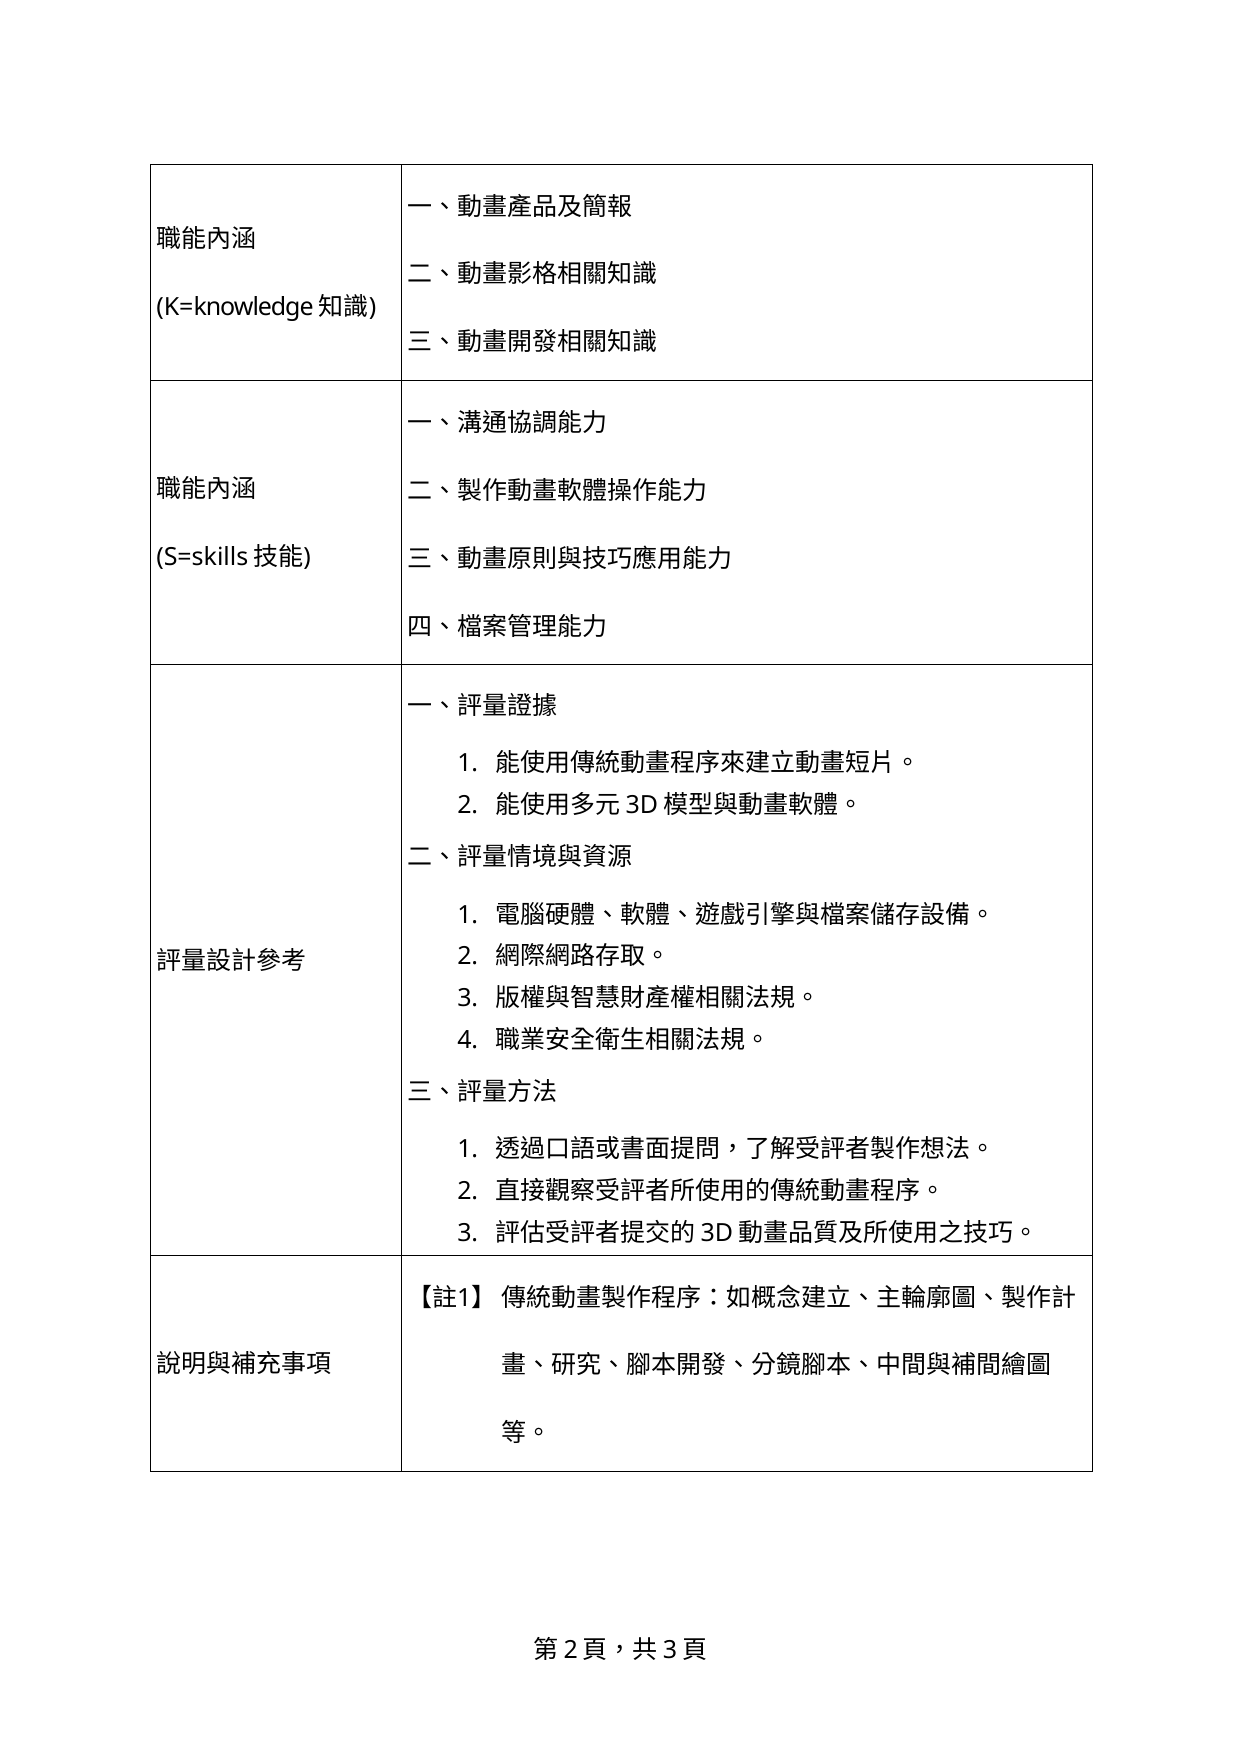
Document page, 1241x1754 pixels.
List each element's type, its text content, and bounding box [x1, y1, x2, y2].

table_cell 一、動畫產品及簡報 二、動畫影格相關知識 三、動畫開發相關知識 [402, 165, 1092, 379]
table_cell 說明與補充事項 [151, 1256, 401, 1471]
table_cell 傳統動畫製作程序：如概念建立、主輪廓圖、製作計畫、研究、腳本開發、分鏡腳本、中間與補間繪圖等。 [402, 1256, 1092, 1471]
table_cell 一、評量證據 能使用傳統動畫程序來建立動畫短片。 能使用多元3D模型與動畫軟體。 二、評量情境與資源 電腦硬體、軟體、遊戲引擎與檔案儲存設備。 網際網路存取。 版權與智慧財產權相關法規。 職業安全衛生相關法規。 三、評量方法 透過口語或書面提問，了解受評者製作想法。 直接觀察受評者所使用的傳統動畫程序。 評估受評者提交的3D動畫品質及所使用之技巧。 [402, 665, 1092, 1255]
table_cell 職能內涵 (S=skills技能) [151, 381, 401, 664]
table_cell 評量設計參考 [151, 665, 401, 1255]
table_cell 職能內涵 (K=knowledge知識) [151, 165, 401, 379]
table_cell 一、溝通協調能力 二、製作動畫軟體操作能力 三、動畫原則與技巧應用能力 四、檔案管理能力 [402, 381, 1092, 664]
